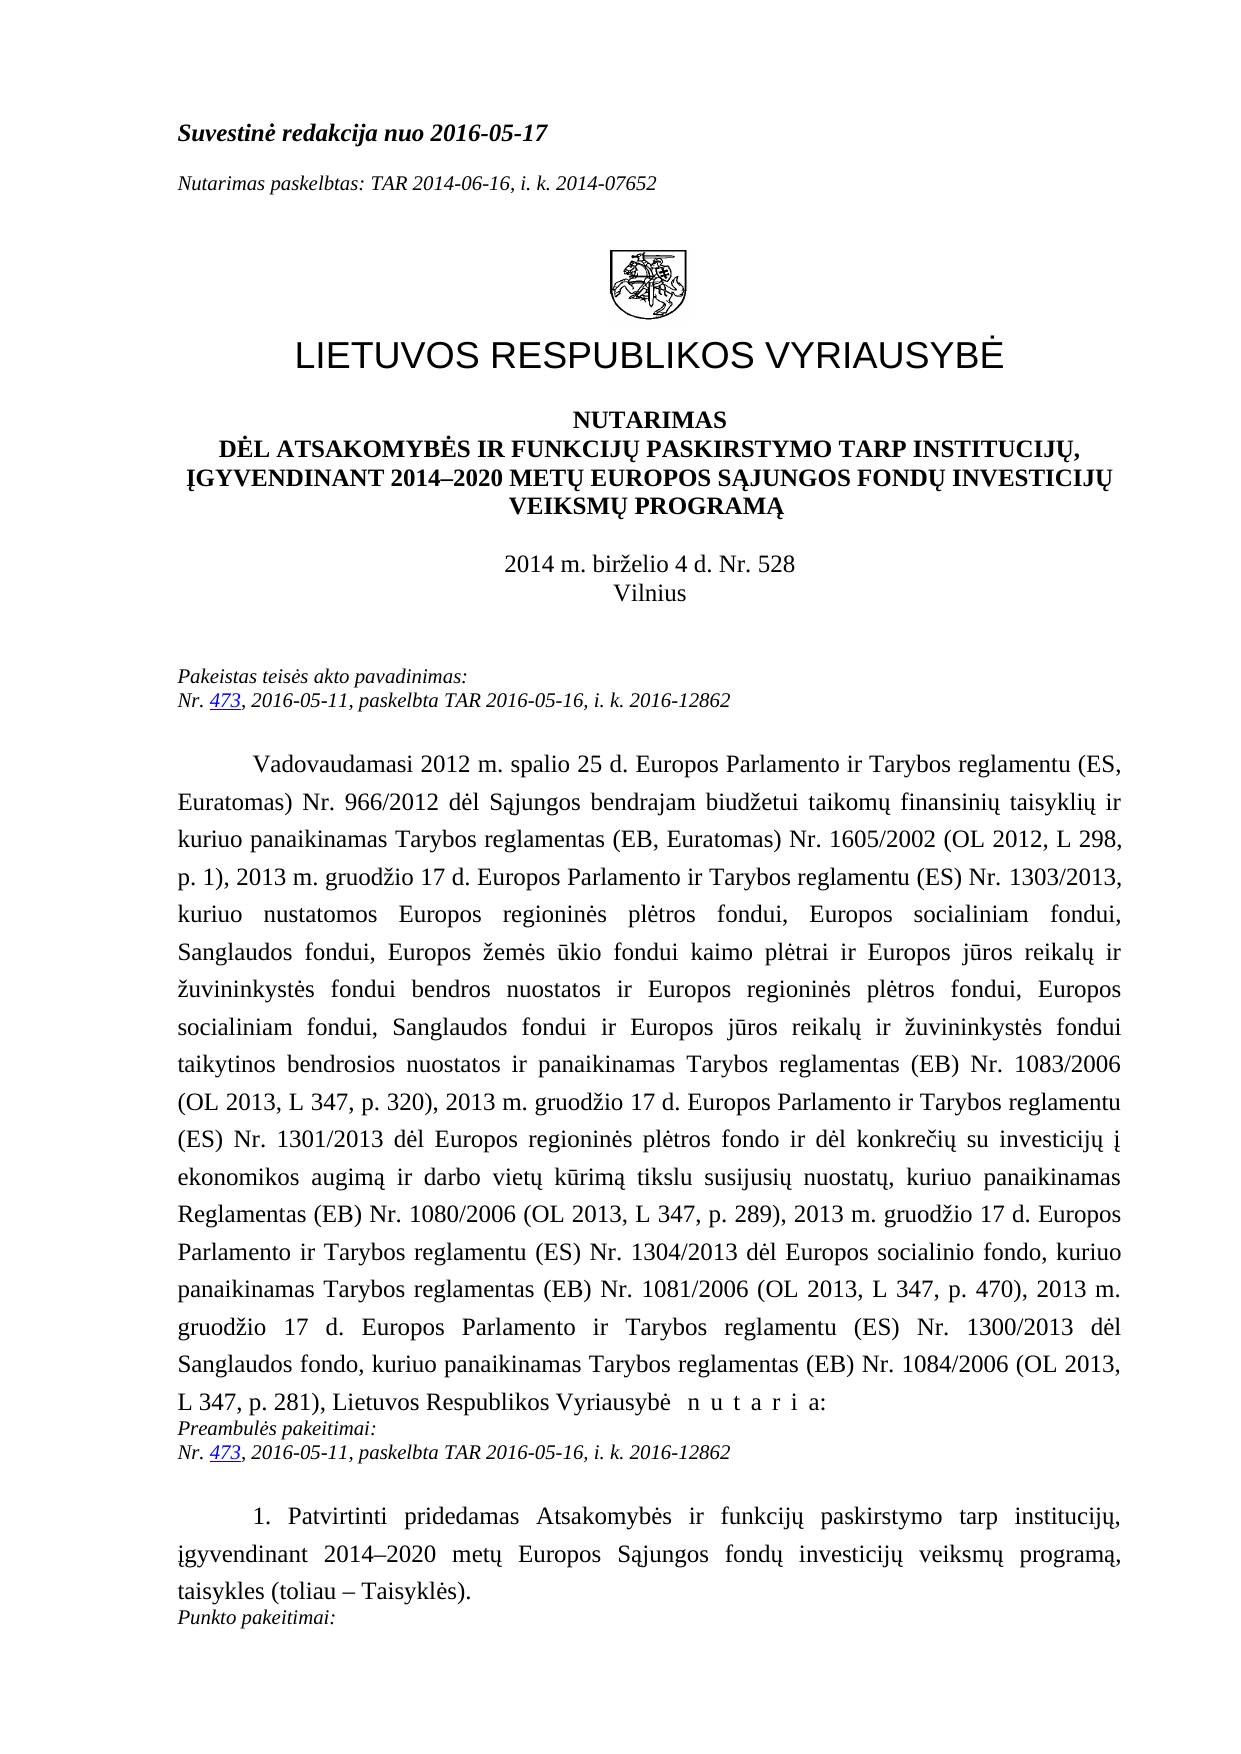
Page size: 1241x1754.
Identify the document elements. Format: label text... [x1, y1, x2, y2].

text 1. Patvirtinti pridedamas Atsakomybės ir funkcijų paskirstymo tarp institucijų, įgyvendinant 2014–2020 metų Europos Sąjungos fondų investicijų veiksmų programą, taisykles (toliau – Taisyklės). [177, 1493, 1122, 1605]
text DĖL ATSAKOMYBĖS IR FUNKCIJŲ PASKIRSTYMO TARP INSTITUCIJŲ, ĮGYVENDINANT 2014–2020 METŲ EUROPOS SĄJUNGOS FONDŲ INVESTICIJŲ VEIKSMŲ PROGRAMĄ [177, 434, 1122, 520]
text Punkto pakeitimai: [177, 1605, 1122, 1629]
text 2014 m. birželio 4 d. Nr. 528 Vilnius [177, 549, 1122, 606]
text nutarimas [177, 405, 1122, 434]
text Nr. 473, 2016-05-11, paskelbta TAR 2016-05-16, i. k. 2016-12862 [177, 688, 1122, 712]
text Lietuvos Respublikos Vyriausybė [177, 333, 1122, 376]
text Pakeistas teisės akto pavadinimas: [177, 664, 1122, 688]
text Suvestinė redakcija nuo 2016-05-17 [177, 118, 1122, 147]
text Nutarimas paskelbtas: TAR 2014-06-16, i. k. 2014-07652 [177, 171, 1122, 195]
text Vadovaudamasi 2012 m. spalio 25 d. Europos Parlamento ir Tarybos reglamentu (ES, Euratomas) Nr. 966/2012 dėl Sąjungos bendrajam biudžetui taikomų finansinių taisyklių ir kuriuo panaikinamas Tarybos reglamentas (EB, Euratomas) Nr. 1605/2002 (OL 2012, L 298, p. 1), 2013 m. gruodžio 17 d. Europos Parlamento ir Tarybos reglamentu (ES) Nr. 1303/2013, kuriuo nustatomos Europos regioninės plėtros fondui, Europos socialiniam fondui, Sanglaudos fondui, Europos žemės ūkio fondui kaimo plėtrai ir Europos jūros reikalų ir žuvininkystės fondui bendros nuostatos ir Europos regioninės plėtros fondui, Europos socialiniam fondui, Sanglaudos fondui ir Europos jūros reikalų ir žuvininkystės fondui taikytinos bendrosios nuostatos ir panaikinamas Tarybos reglamentas (EB) Nr. 1083/2006 (OL 2013, L 347, p. 320), 2013 m. gruodžio 17 d. Europos Parlamento ir Tarybos reglamentu (ES) Nr. 1301/2013 dėl Europos regioninės plėtros fondo ir dėl konkrečių su investicijų į ekonomikos augimą ir darbo vietų kūrimą tikslu susijusių nuostatų, kuriuo panaikinamas Reglamentas (EB) Nr. 1080/2006 (OL 2013, L 347, p. 289), 2013 m. gruodžio 17 d. Europos Parlamento ir Tarybos reglamentu (ES) Nr. 1304/2013 dėl Europos socialinio fondo, kuriuo panaikinamas Tarybos reglamentas (EB) Nr. 1081/2006 (OL 2013, L 347, p. 470), 2013 m. gruodžio 17 d. Europos Parlamento ir Tarybos reglamentu (ES) Nr. 1300/2013 dėl Sanglaudos fondo, kuriuo panaikinamas Tarybos reglamentas (EB) Nr. 1084/2006 (OL 2013, L 347, p. 281), Lietuvos Respublikos Vyriausybė nutaria: [177, 741, 1122, 1416]
text Preambulės pakeitimai: [177, 1416, 1122, 1440]
text Nr. 473, 2016-05-11, paskelbta TAR 2016-05-16, i. k. 2016-12862 [177, 1440, 1122, 1464]
